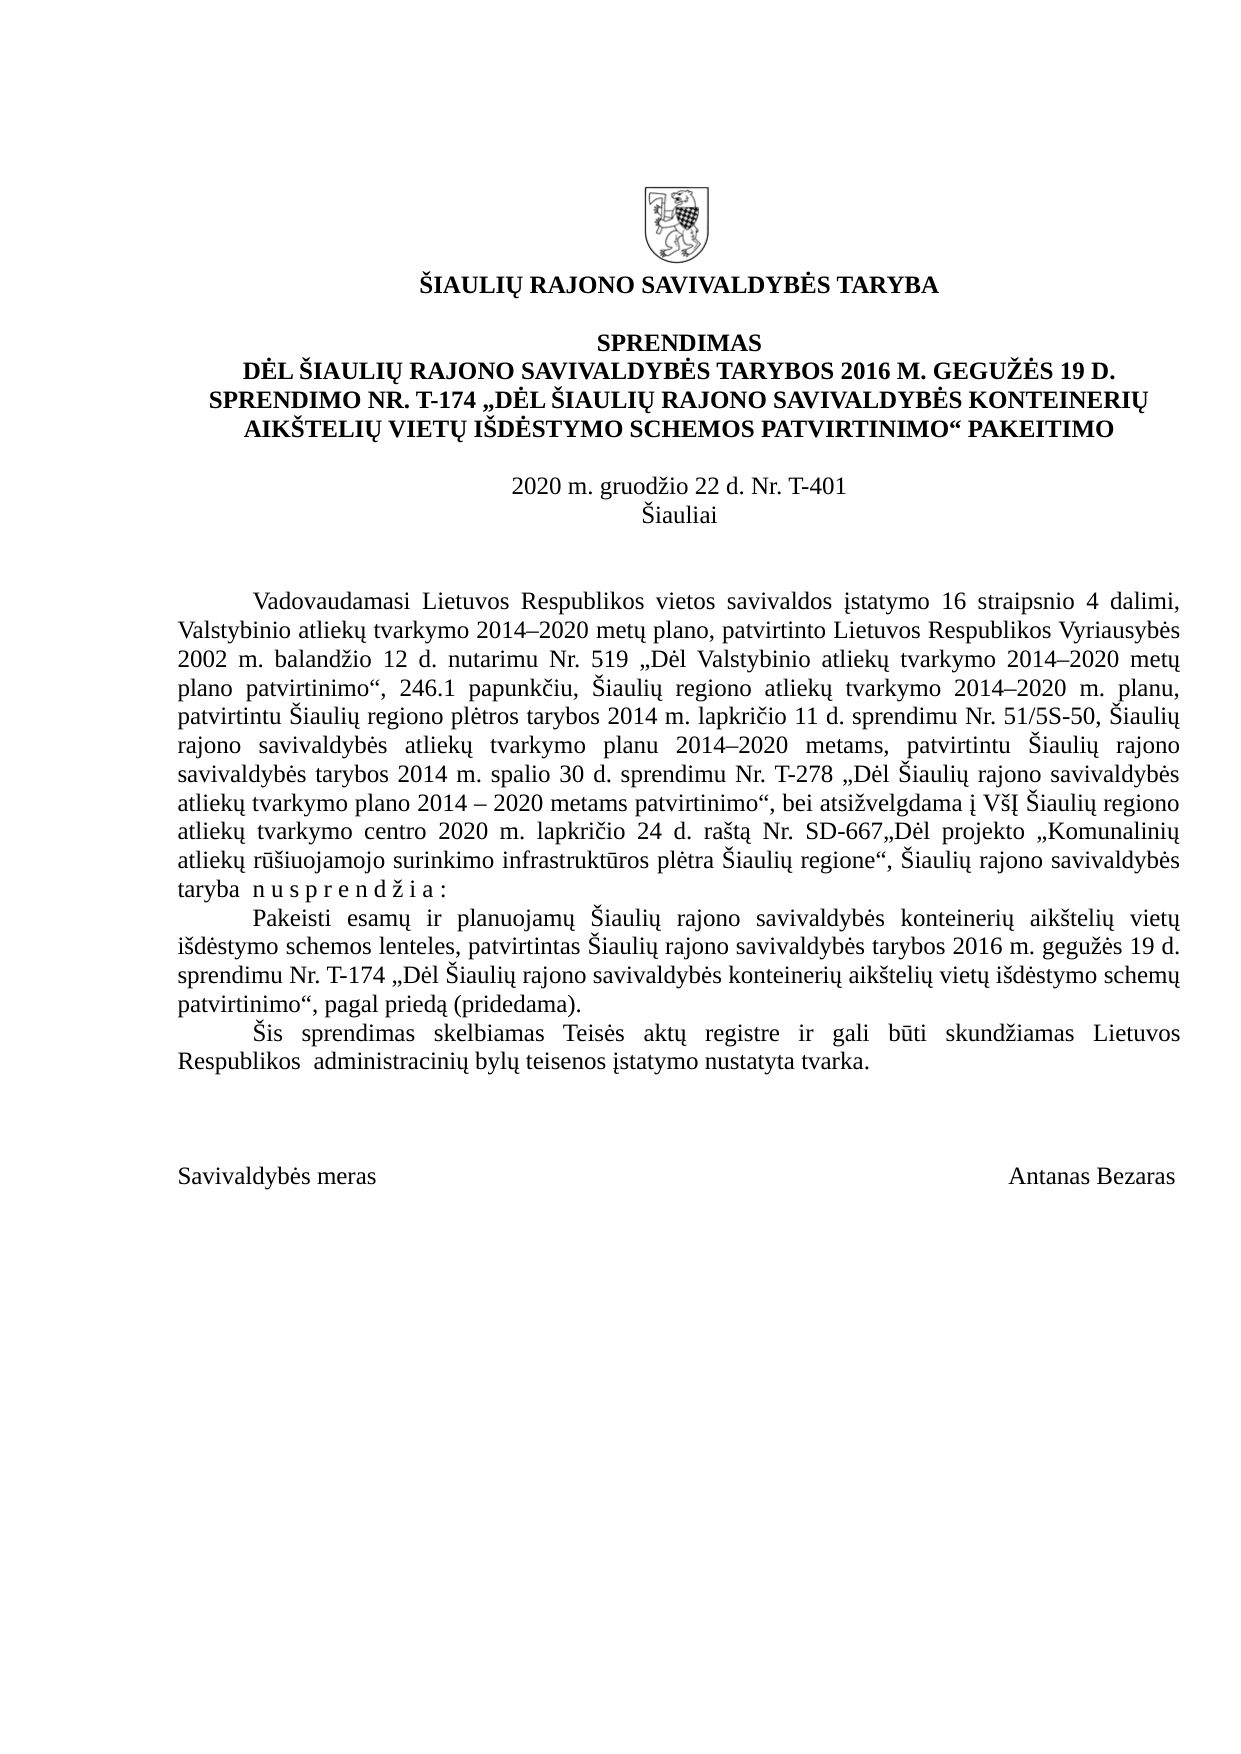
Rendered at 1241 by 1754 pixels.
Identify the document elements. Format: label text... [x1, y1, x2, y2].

text Šiauliai [177, 500, 1181, 529]
text Pakeisti esamų ir planuojamų Šiaulių rajono savivaldybės konteinerių aikštelių vietų išdėstymo schemos lenteles, patvirtintas Šiaulių rajono savivaldybės tarybos 2016 m. gegužės 19 d. sprendimu Nr. T-174 „Dėl Šiaulių rajono savivaldybės konteinerių aikštelių vietų išdėstymo schemų patvirtinimo“, pagal priedą (pridedama). [177, 903, 1181, 1018]
text DĖL ŠIAULIŲ RAJONO SAVIVALDYBĖS TARYBOS 2016 M. GEGUŽĖS 19 D. SPRENDIMO NR. T-174 „DĖL ŠIAULIŲ RAJONO SAVIVALDYBĖS KONTEINERIŲ AIKŠTELIŲ VIETŲ IŠDĖSTYMO SCHEMOS PATVIRTINIMO“ PAKEITIMO [177, 356, 1181, 443]
text 2020 m. gruodžio 22 d. Nr. T-401 [177, 471, 1181, 500]
text Vadovaudamasi Lietuvos Respublikos vietos savivaldos įstatymo 16 straipsnio 4 dalimi, Valstybinio atliekų tvarkymo 2014–2020 metų plano, patvirtinto Lietuvos Respublikos Vyriausybės 2002 m. balandžio 12 d. nutarimu Nr. 519 „Dėl Valstybinio atliekų tvarkymo 2014–2020 metų plano patvirtinimo“, 246.1 papunkčiu, Šiaulių regiono atliekų tvarkymo 2014–2020 m. planu, patvirtintu Šiaulių regiono plėtros tarybos 2014 m. lapkričio 11 d. sprendimu Nr. 51/5S-50, Šiaulių rajono savivaldybės atliekų tvarkymo planu 2014–2020 metams, patvirtintu Šiaulių rajono savivaldybės tarybos 2014 m. spalio 30 d. sprendimu Nr. T-278 „Dėl Šiaulių rajono savivaldybės atliekų tvarkymo plano 2014 – 2020 metams patvirtinimo“, bei atsižvelgdama į VšĮ Šiaulių regiono atliekų tvarkymo centro 2020 m. lapkričio 24 d. raštą Nr. SD-667„Dėl projekto „Komunalinių atliekų rūšiuojamojo surinkimo infrastruktūros plėtra Šiaulių regione“, Šiaulių rajono savivaldybės taryba nusprendžia: [177, 586, 1181, 903]
text SPRENDIMAS [177, 328, 1181, 356]
text ŠIAULIŲ RAJONO SAVIVALDYBĖS TARYBA [177, 270, 1181, 299]
text Savivaldybės meras Antanas Bezaras [177, 1161, 1181, 1190]
text Šis sprendimas skelbiamas Teisės aktų registre ir gali būti skundžiamas Lietuvos Respublikos administracinių bylų teisenos įstatymo nustatyta tvarka. [177, 1018, 1181, 1075]
